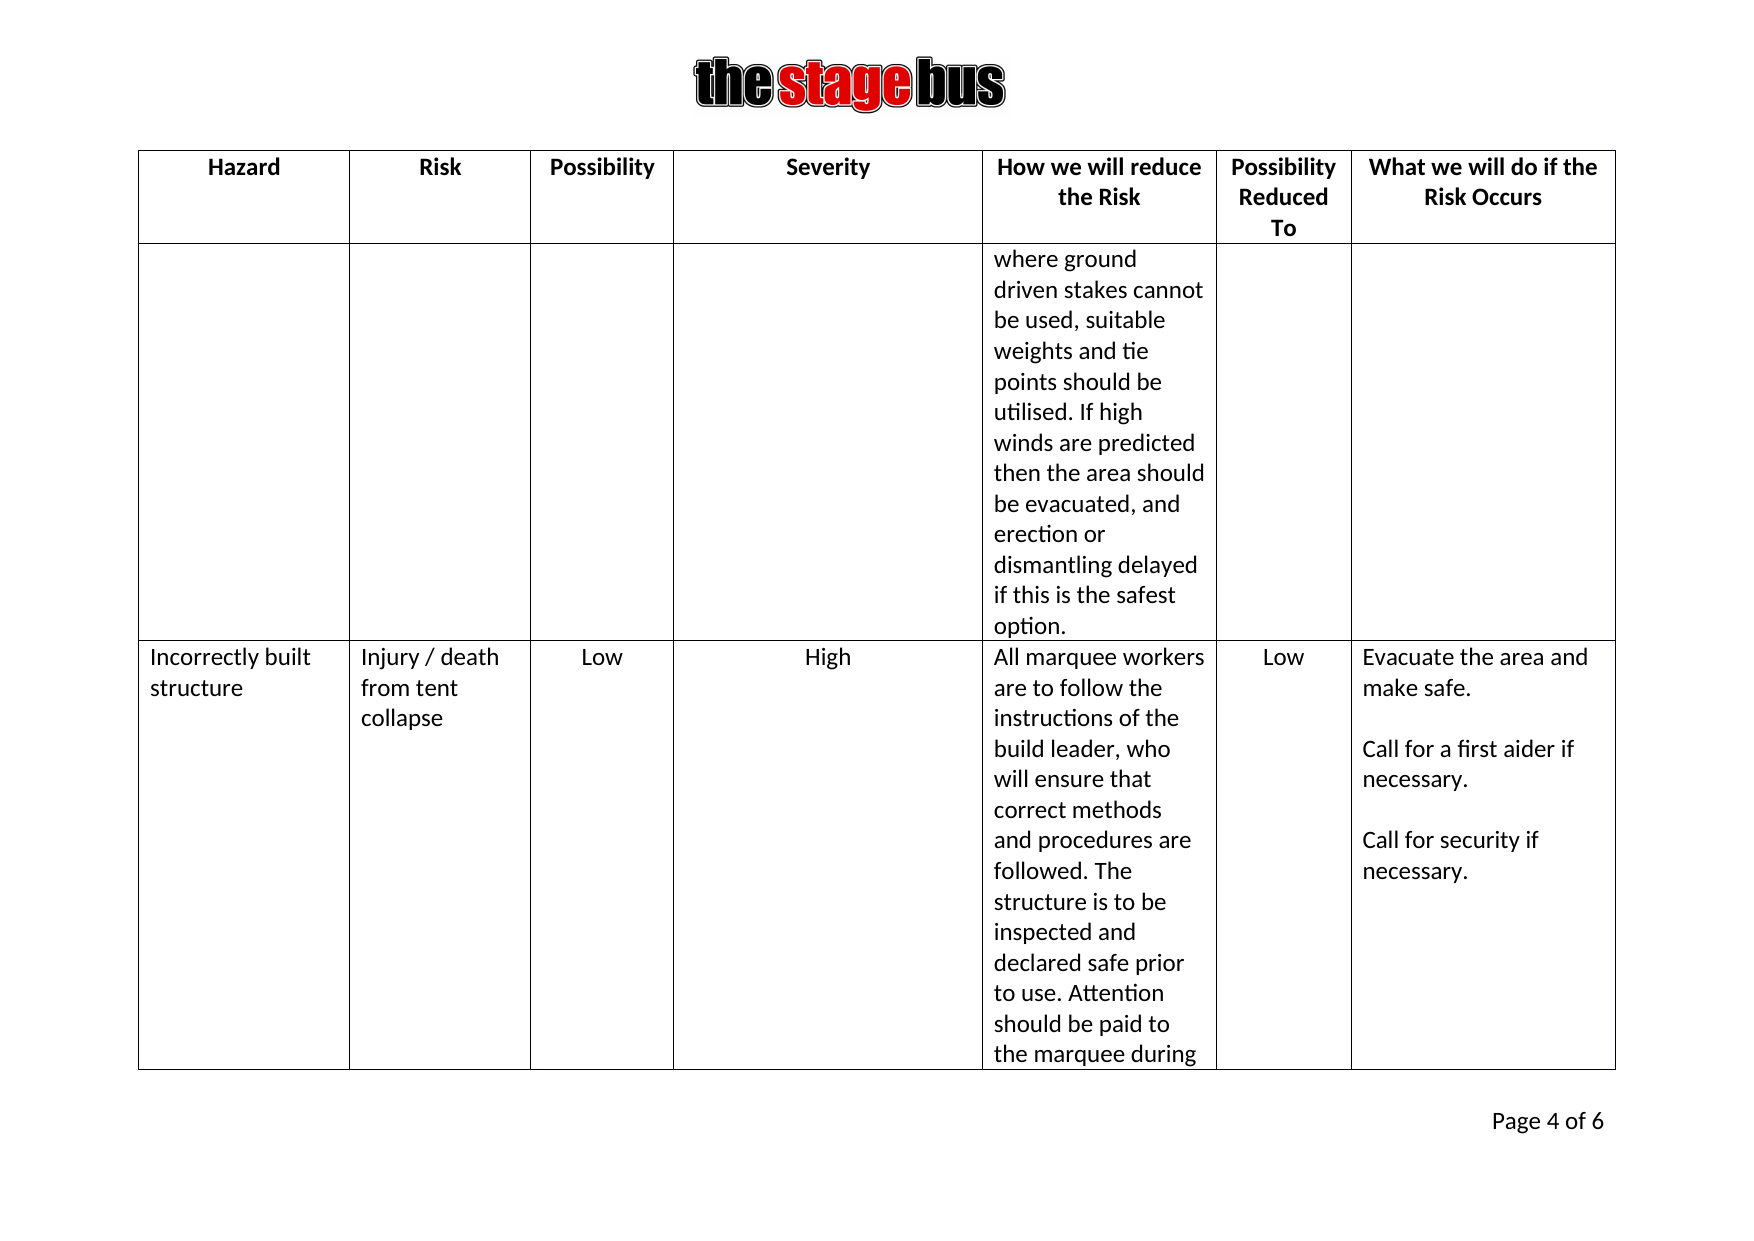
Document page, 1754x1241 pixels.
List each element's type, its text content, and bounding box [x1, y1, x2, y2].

table_header Severity [674, 151, 982, 243]
table_header Hazard [139, 151, 349, 243]
table_cell Low [531, 641, 673, 1069]
table_cell [1217, 244, 1351, 640]
table_header What we will do if the Risk Occurs [1352, 151, 1615, 243]
picture [692, 55, 1012, 117]
table_cell High [674, 641, 982, 1069]
table_cell Injury / death from tent collapse [350, 641, 530, 1069]
table_cell [350, 244, 530, 640]
table_header Possibility Reduced To [1217, 151, 1351, 243]
table_cell Low [1217, 641, 1351, 1069]
table_cell where ground driven stakes cannot be used, suitable weights and tie points should be utilised. If high winds are predicted then the area should be evacuated, and erection or dismantling delayed if this is the safest option. [983, 244, 1216, 640]
table_cell [674, 244, 982, 640]
table_cell All marquee workers are to follow the instructions of the build leader, who will ensure that correct methods and procedures are followed. The structure is to be inspected and declared safe prior to use. Attention should be paid to the marquee during [983, 641, 1216, 1069]
table_header Risk [350, 151, 530, 243]
table_cell Evacuate the area and make safe. Call for a first aider if necessary. Call for security if necessary. [1352, 641, 1615, 1069]
table_cell Incorrectly built structure [139, 641, 349, 1069]
table_cell [531, 244, 673, 640]
table_header Possibility [531, 151, 673, 243]
table_header How we will reduce the Risk [983, 151, 1216, 243]
table_cell [1352, 244, 1615, 640]
table_cell [139, 244, 349, 640]
